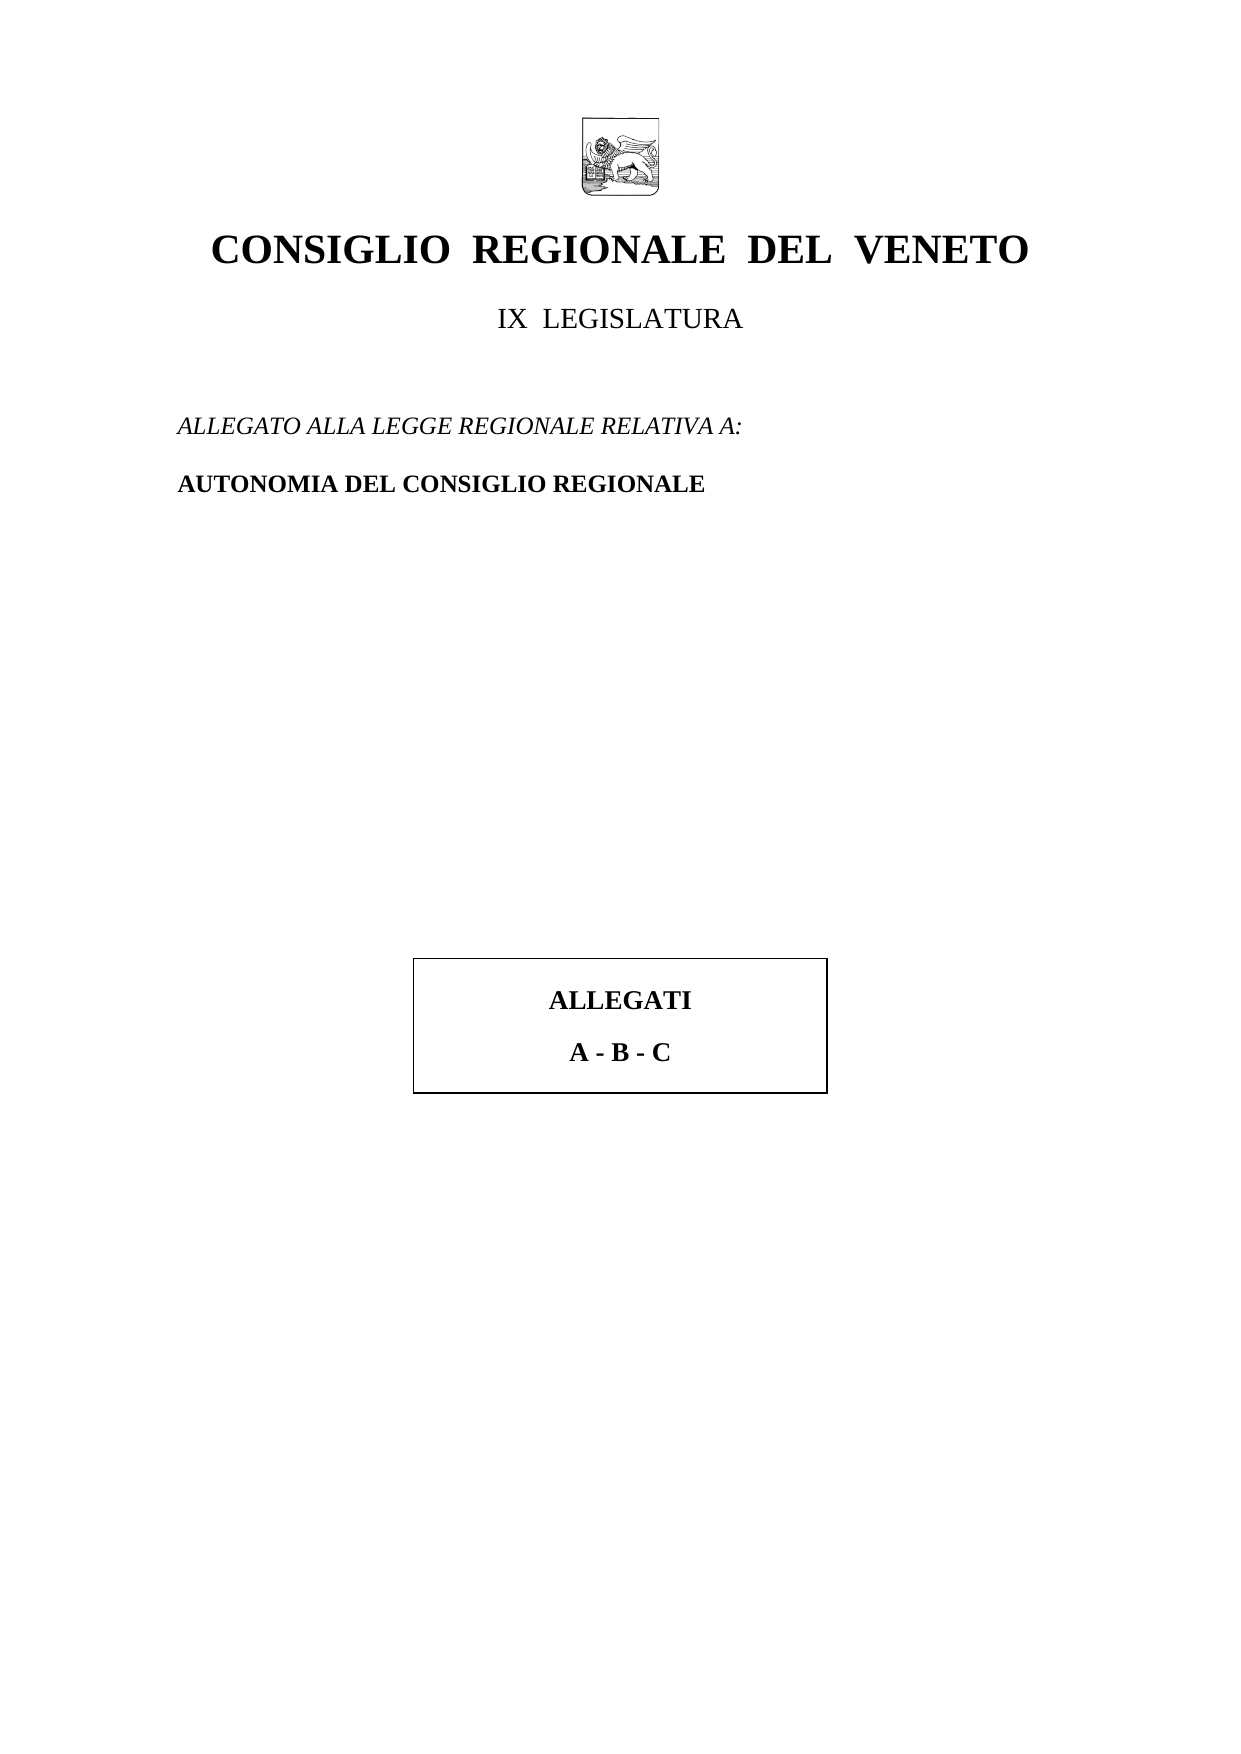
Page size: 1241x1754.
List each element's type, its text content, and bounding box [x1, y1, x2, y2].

text CONSIGLIO REGIONALE DEL VENETO [177, 224, 1063, 272]
table_header [828, 958, 1063, 1092]
table_header ALLEGATI A - B - C [414, 959, 826, 1092]
text AUTONOMIA DEL CONSIGLIO REGIONALE [177, 469, 1063, 497]
text IX LEGISLATURA [177, 301, 1063, 334]
table_header [177, 958, 413, 1092]
text ALLEGATO ALLA LEGGE REGIONALE RELATIVA A: [177, 411, 1063, 440]
